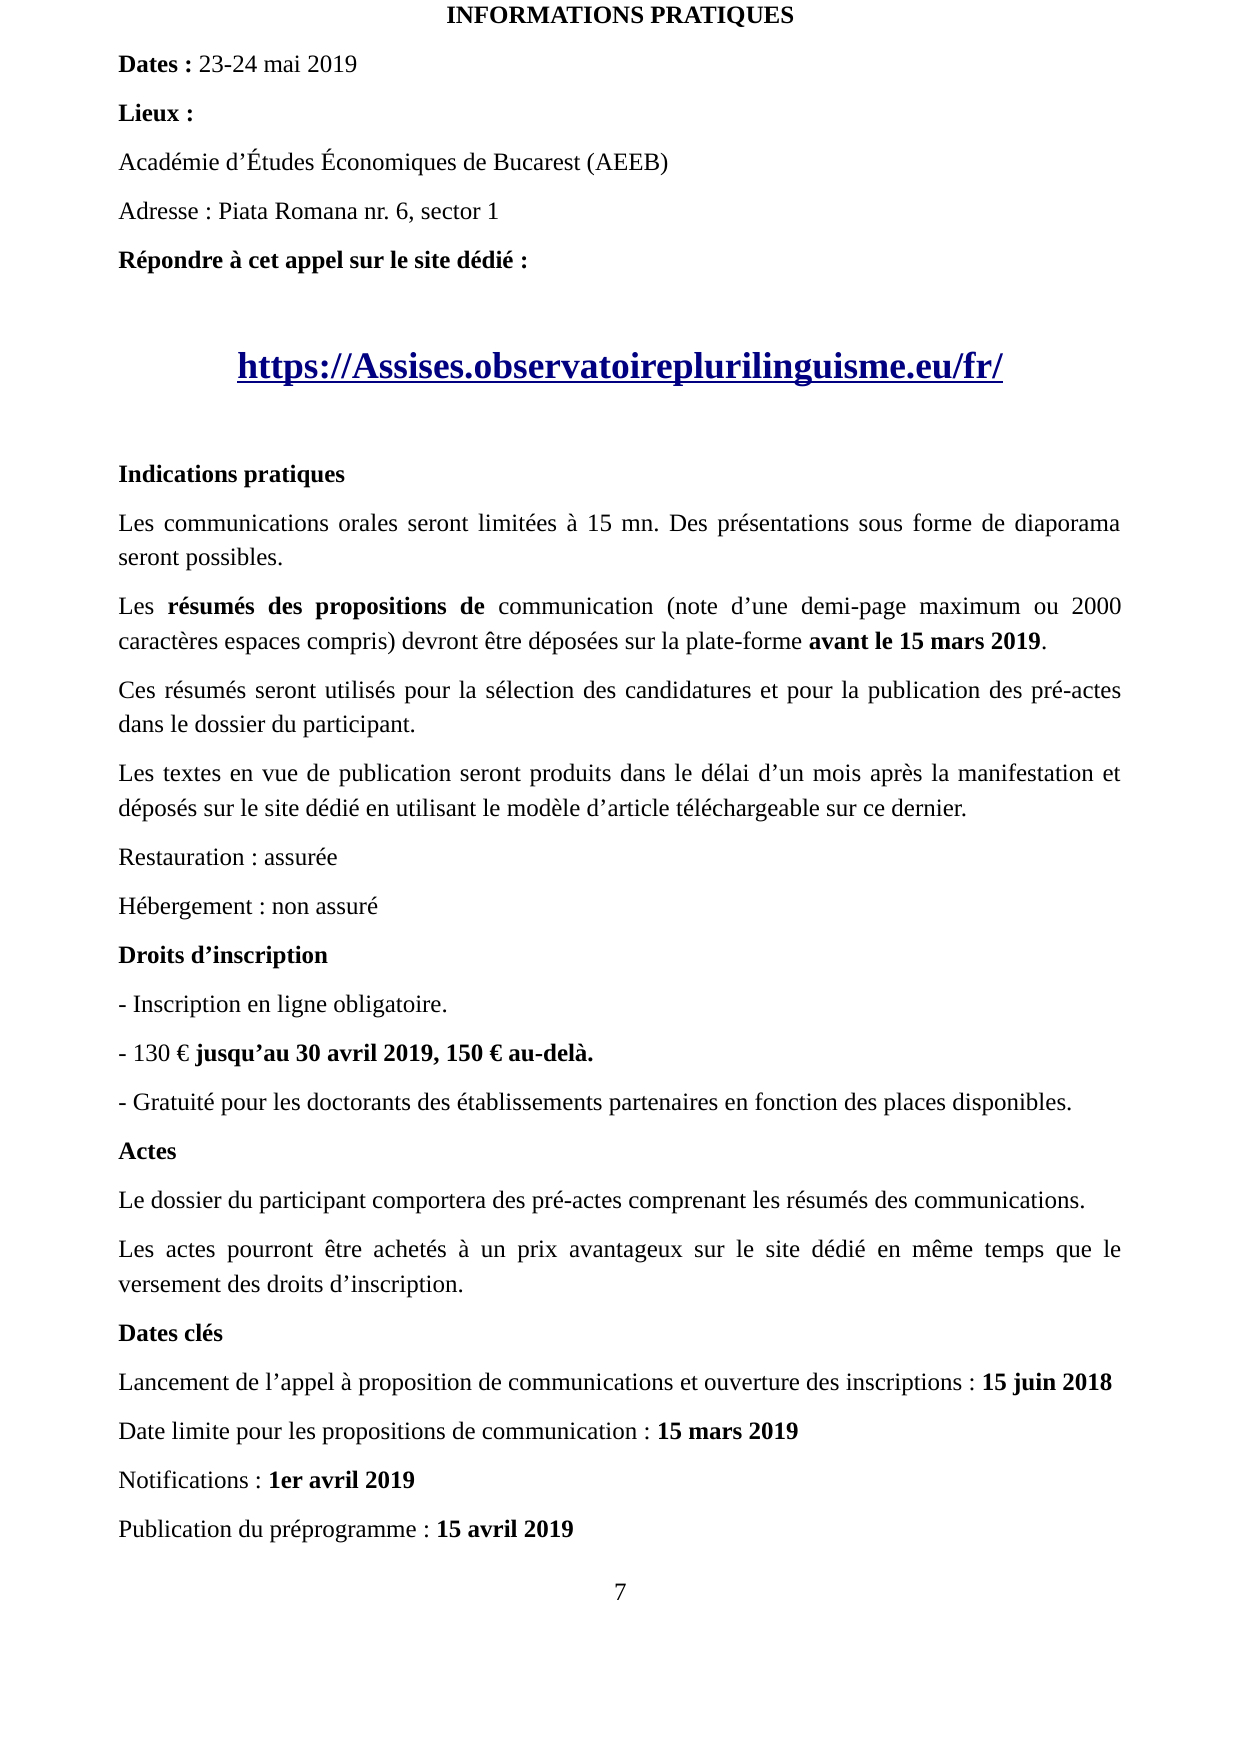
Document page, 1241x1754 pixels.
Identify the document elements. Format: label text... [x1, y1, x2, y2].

text - Inscription en ligne obligatoire. [118, 989, 1122, 1018]
text Indications pratiques [118, 459, 1122, 487]
text Les textes en vue de publication seront produits dans le délai d’un mois après la manifestation et déposés sur le site dédié en utilisant le modèle d’article téléchargeable sur ce dernier. [118, 758, 1122, 822]
text Les actes pourront être achetés à un prix avantageux sur le site dédié en même temps que le versement des droits d’inscription. [118, 1234, 1122, 1298]
text Publication du préprogramme : 15 avril 2019 [118, 1514, 1122, 1543]
text Académie d’Études Économiques de Bucarest (AEEB) [118, 147, 1122, 176]
text Ces résumés seront utilisés pour la sélection des candidatures et pour la publication des pré-actes dans le dossier du participant. [118, 675, 1122, 738]
text - 130 € jusqu’au 30 avril 2019, 150 € au-delà. [118, 1038, 1122, 1067]
text Les résumés des propositions de communication (note d’une demi-page maximum ou 2000 caractères espaces compris) devront être déposées sur la plate-forme avant le 15 mars 2019. [118, 591, 1122, 654]
text Actes [118, 1136, 1122, 1165]
text INFORMATIONS PRATIQUES [118, 0, 1122, 29]
text Droits d’inscription [118, 940, 1122, 969]
text Notifications : 1er avril 2019 [118, 1465, 1122, 1494]
text Date limite pour les propositions de communication : 15 mars 2019 [118, 1416, 1122, 1445]
text Le dossier du participant comportera des pré-actes comprenant les résumés des communications. [118, 1185, 1122, 1214]
text https://Assises.observatoireplurilinguisme.eu/fr/ [118, 343, 1122, 387]
text Lancement de l’appel à proposition de communications et ouverture des inscriptions : 15 juin 2018 [118, 1367, 1122, 1396]
text - Gratuité pour les doctorants des établissements partenaires en fonction des places disponibles. [118, 1087, 1122, 1116]
text Les communications orales seront limitées à 15 mn. Des présentations sous forme de diaporama seront possibles. [118, 508, 1122, 571]
text Adresse : Piata Romana nr. 6, sector 1 [118, 196, 1122, 225]
text Dates clés [118, 1318, 1122, 1347]
text Lieux : [118, 98, 1122, 127]
text Restauration : assurée [118, 842, 1122, 871]
text Hébergement : non assuré [118, 891, 1122, 920]
text Répondre à cet appel sur le site dédié : [118, 245, 1122, 274]
text Dates : 23-24 mai 2019 [118, 49, 1122, 78]
